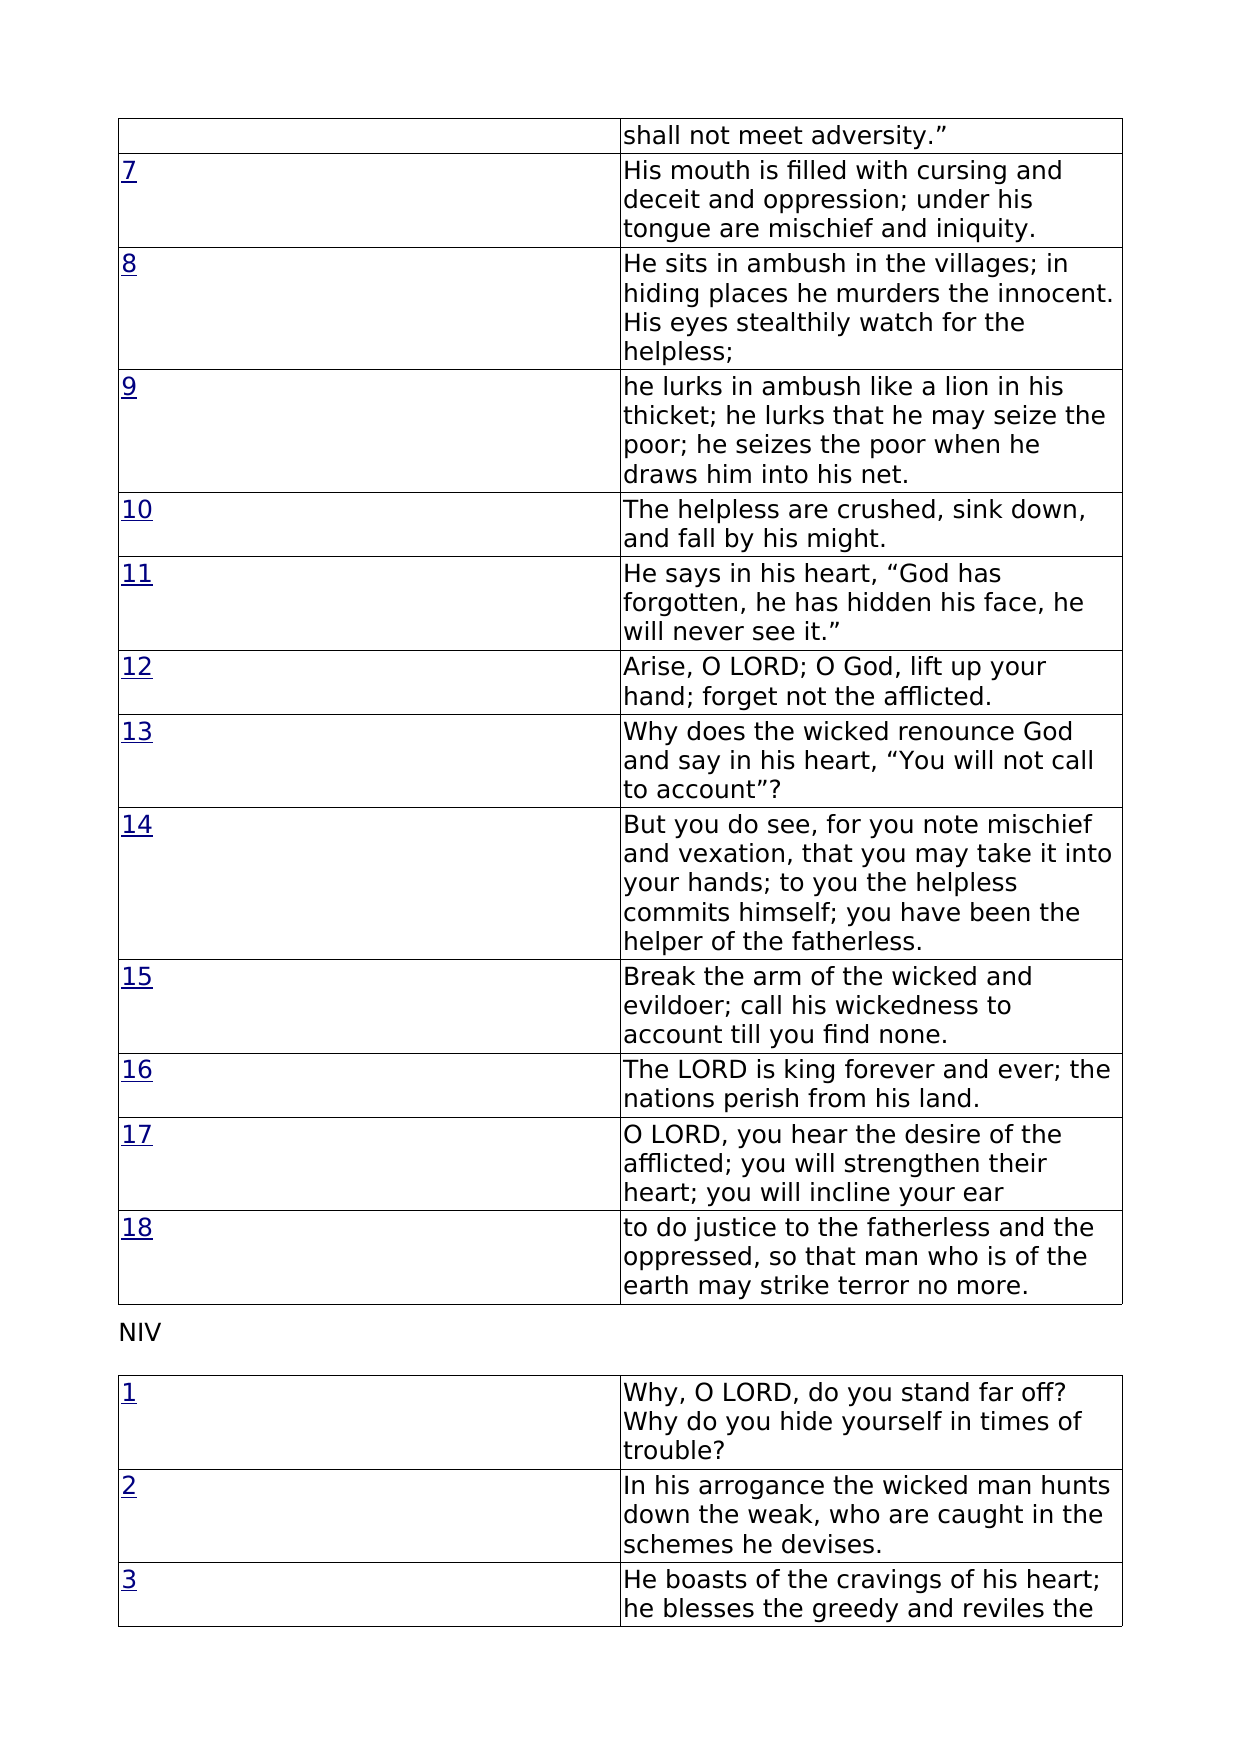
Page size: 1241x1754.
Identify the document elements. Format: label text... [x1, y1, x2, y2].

table_cell 11 [119, 557, 620, 649]
table_header 1 [119, 1376, 620, 1468]
table_cell 12 [119, 651, 620, 714]
table_cell 9 [119, 370, 620, 492]
table_cell 15 [119, 960, 620, 1052]
table_cell to do justice to the fatherless and the oppressed, so that man who is of the earth may strike terror no more. [621, 1211, 1122, 1304]
table_cell he lurks in ambush like a lion in his thicket; he lurks that he may seize the poor; he seizes the poor when he draws him into his net. [621, 370, 1122, 492]
table_cell In his arrogance the wicked man hunts down the weak, who are caught in the schemes he devises. [621, 1470, 1122, 1562]
table_cell O LORD, you hear the desire of the afflicted; you will strengthen their heart; you will incline your ear [621, 1118, 1122, 1210]
table_cell He says in his heart, “God has forgotten, he has hidden his face, he will never see it.” [621, 557, 1122, 649]
table_cell Why does the wicked renounce God and say in his heart, “You will not call to account”? [621, 715, 1122, 807]
table_cell 8 [119, 248, 620, 369]
table_cell 13 [119, 715, 620, 807]
table_cell 3 [119, 1563, 620, 1626]
table_cell His mouth is filled with cursing and deceit and oppression; under his tongue are mischief and iniquity. [621, 154, 1122, 247]
table_cell 14 [119, 808, 620, 959]
table_cell 7 [119, 154, 620, 247]
table_cell [119, 119, 620, 153]
table_cell The LORD is king forever and ever; the nations perish from his land. [621, 1054, 1122, 1117]
table_cell 16 [119, 1054, 620, 1117]
text NIV [118, 1318, 1122, 1348]
table_cell shall not meet adversity.” [621, 119, 1122, 153]
table_cell The helpless are crushed, sink down, and fall by his might. [621, 493, 1122, 556]
table_cell 2 [119, 1470, 620, 1562]
table_cell But you do see, for you note mischief and vexation, that you may take it into your hands; to you the helpless commits himself; you have been the helper of the fatherless. [621, 808, 1122, 959]
table_cell 17 [119, 1118, 620, 1210]
table_cell He sits in ambush in the villages; in hiding places he murders the innocent. His eyes stealthily watch for the helpless; [621, 248, 1122, 369]
table_cell Break the arm of the wicked and evildoer; call his wickedness to account till you find none. [621, 960, 1122, 1052]
table_cell 18 [119, 1211, 620, 1304]
table_cell He boasts of the cravings of his heart; he blesses the greedy and reviles the [621, 1563, 1122, 1626]
table_cell 10 [119, 493, 620, 556]
table_cell Arise, O LORD; O God, lift up your hand; forget not the afflicted. [621, 651, 1122, 714]
table_header Why, O LORD, do you stand far off? Why do you hide yourself in times of trouble? [621, 1376, 1122, 1468]
